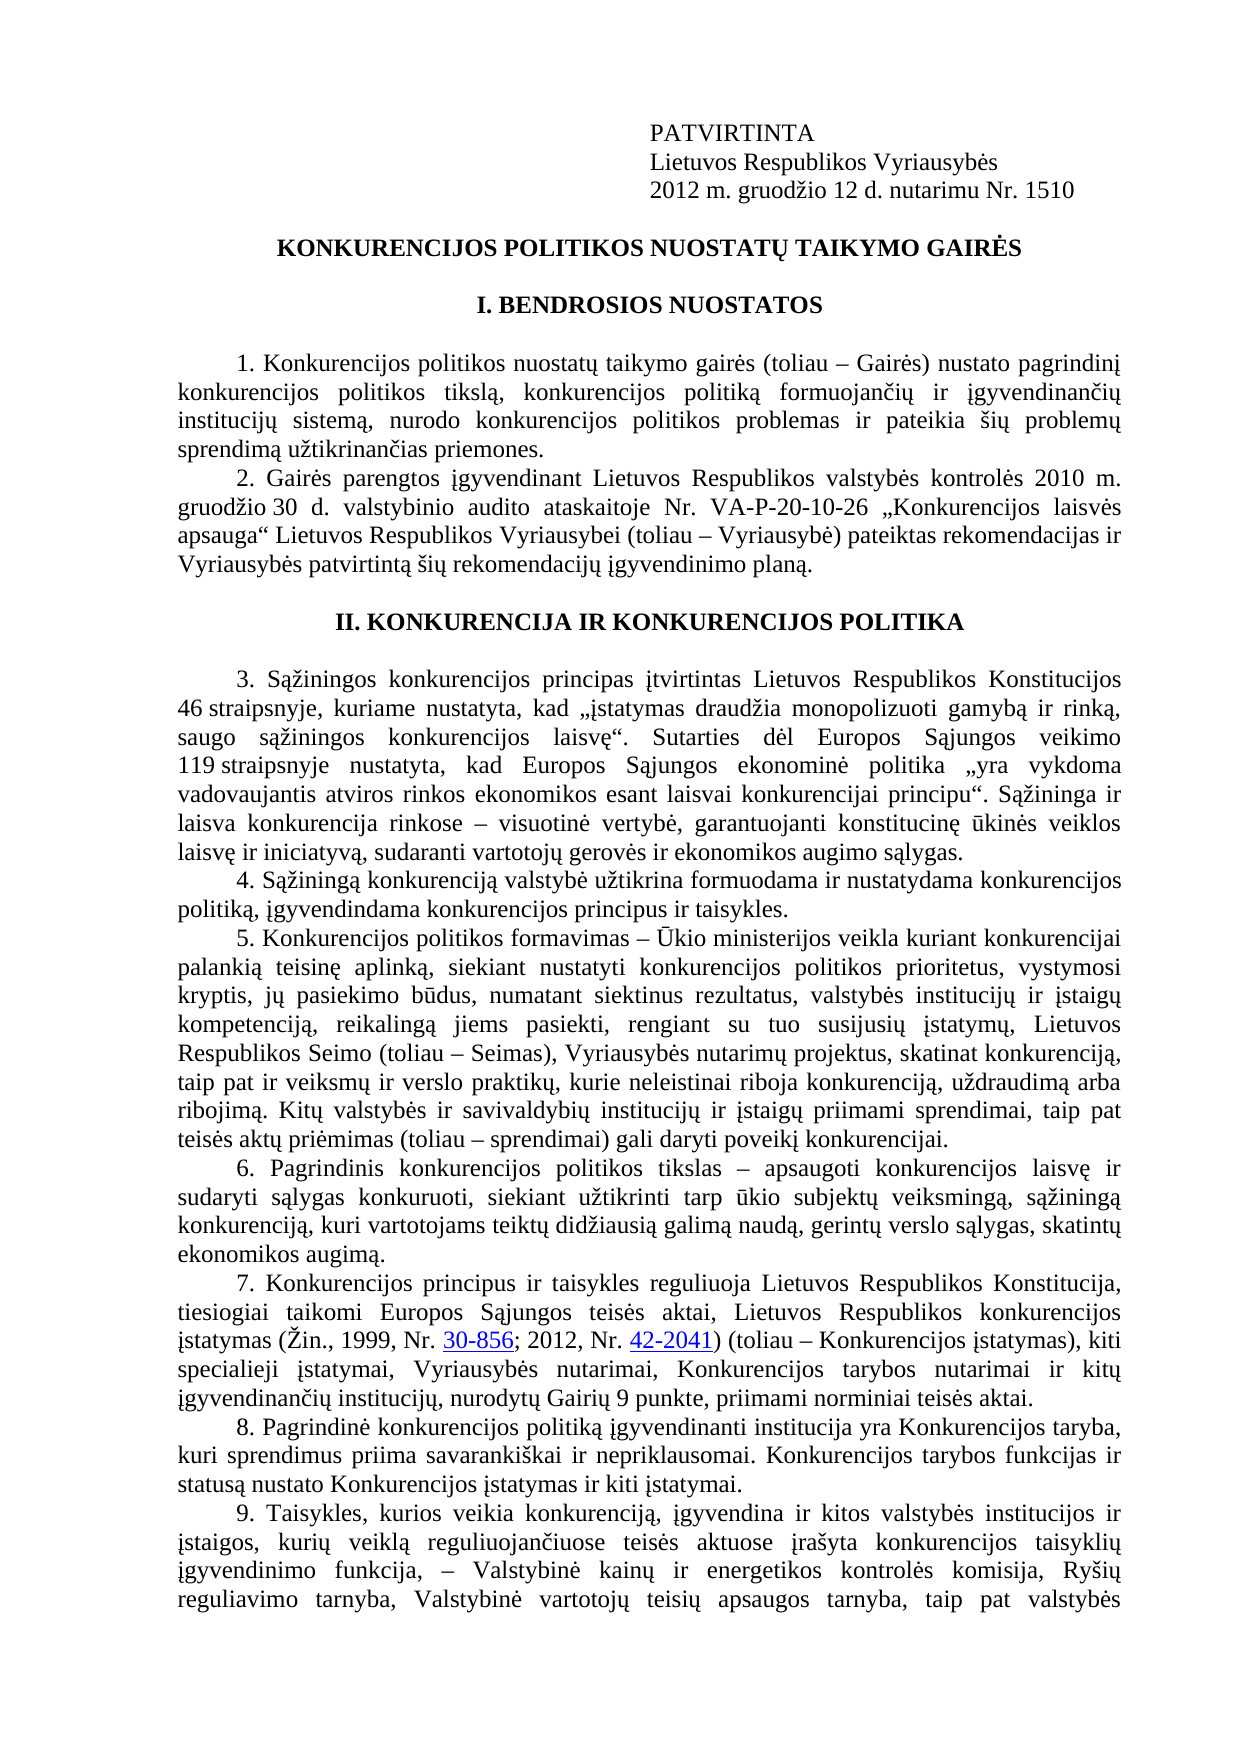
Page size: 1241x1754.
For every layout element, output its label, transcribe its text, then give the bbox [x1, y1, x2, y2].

text I. BENDROSIOS NUOSTATOS [177, 291, 1122, 319]
text 2. Gairės parengtos įgyvendinant Lietuvos Respublikos valstybės kontrolės 2010 m. gruodžio 30 d. valstybinio audito ataskaitoje Nr. VA-P-20-10-26 „Konkurencijos laisvės apsauga“ Lietuvos Respublikos Vyriausybei (toliau – Vyriausybė) pateiktas rekomendacijas ir Vyriausybės patvirtintą šių rekomendacijų įgyvendinimo planą. [177, 463, 1122, 578]
text 4. Sąžiningą konkurenciją valstybė užtikrina formuodama ir nustatydama konkurencijos politiką, įgyvendindama konkurencijos principus ir taisykles. [177, 866, 1122, 923]
text Lietuvos Respublikos Vyriausybės [649, 147, 1122, 176]
text 1. Konkurencijos politikos nuostatų taikymo gairės (toliau – Gairės) nustato pagrindinį konkurencijos politikos tikslą, konkurencijos politiką formuojančių ir įgyvendinančių institucijų sistemą, nurodo konkurencijos politikos problemas ir pateikia šių problemų sprendimą užtikrinančias priemones. [177, 348, 1122, 463]
text 3. Sąžiningos konkurencijos principas įtvirtintas Lietuvos Respublikos Konstitucijos 46 straipsnyje, kuriame nustatyta, kad „įstatymas draudžia monopolizuoti gamybą ir rinką, saugo sąžiningos konkurencijos laisvę“. Sutarties dėl Europos Sąjungos veikimo 119 straipsnyje nustatyta, kad Europos Sąjungos ekonominė politika „yra vykdoma vadovaujantis atviros rinkos ekonomikos esant laisvai konkurencijai principu“. Sąžininga ir laisva konkurencija rinkose – visuotinė vertybė, garantuojanti konstitucinę ūkinės veiklos laisvę ir iniciatyvą, sudaranti vartotojų gerovės ir ekonomikos augimo sąlygas. [177, 664, 1122, 866]
text 8. Pagrindinė konkurencijos politiką įgyvendinanti institucija yra Konkurencijos taryba, kuri sprendimus priima savarankiškai ir nepriklausomai. Konkurencijos tarybos funkcijas ir statusą nustato Konkurencijos įstatymas ir kiti įstatymai. [177, 1412, 1122, 1498]
text 5. Konkurencijos politikos formavimas – Ūkio ministerijos veikla kuriant konkurencijai palankią teisinę aplinką, siekiant nustatyti konkurencijos politikos prioritetus, vystymosi kryptis, jų pasiekimo būdus, numatant siektinus rezultatus, valstybės institucijų ir įstaigų kompetenciją, reikalingą jiems pasiekti, rengiant su tuo susijusių įstatymų, Lietuvos Respublikos Seimo (toliau – Seimas), Vyriausybės nutarimų projektus, skatinat konkurenciją, taip pat ir veiksmų ir verslo praktikų, kurie neleistinai riboja konkurenciją, uždraudimą arba ribojimą. Kitų valstybės ir savivaldybių institucijų ir įstaigų priimami sprendimai, taip pat teisės aktų priėmimas (toliau – sprendimai) gali daryti poveikį konkurencijai. [177, 923, 1122, 1153]
text 7. Konkurencijos principus ir taisykles reguliuoja Lietuvos Respublikos Konstitucija, tiesiogiai taikomi Europos Sąjungos teisės aktai, Lietuvos Respublikos konkurencijos įstatymas (Žin., 1999, Nr. 30-856; 2012, Nr. 42-2041) (toliau – Konkurencijos įstatymas), kiti specialieji įstatymai, Vyriausybės nutarimai, Konkurencijos tarybos nutarimai ir kitų įgyvendinančių institucijų, nurodytų Gairių 9 punkte, priimami norminiai teisės aktai. [177, 1268, 1122, 1412]
text PATVIRTINTA [649, 118, 1122, 147]
text 9. Taisykles, kurios veikia konkurenciją, įgyvendina ir kitos valstybės institucijos ir įstaigos, kurių veiklą reguliuojančiuose teisės aktuose įrašyta konkurencijos taisyklių įgyvendinimo funkcija, – Valstybinė kainų ir energetikos kontrolės komisija, Ryšių reguliavimo tarnyba, Valstybinė vartotojų teisių apsaugos tarnyba, taip pat valstybės [177, 1498, 1122, 1613]
text KONKURENCIJOS POLITIKOS NUOSTATŲ TAIKYMO GAIRĖS [177, 233, 1122, 262]
text 2012 m. gruodžio 12 d. nutarimu Nr. 1510 [649, 176, 1122, 204]
text 6. Pagrindinis konkurencijos politikos tikslas – apsaugoti konkurencijos laisvę ir sudaryti sąlygas konkuruoti, siekiant užtikrinti tarp ūkio subjektų veiksmingą, sąžiningą konkurenciją, kuri vartotojams teiktų didžiausią galimą naudą, gerintų verslo sąlygas, skatintų ekonomikos augimą. [177, 1153, 1122, 1268]
text II. KONKURENCIJA IR KONKURENCIJOS POLITIKA [177, 607, 1122, 636]
